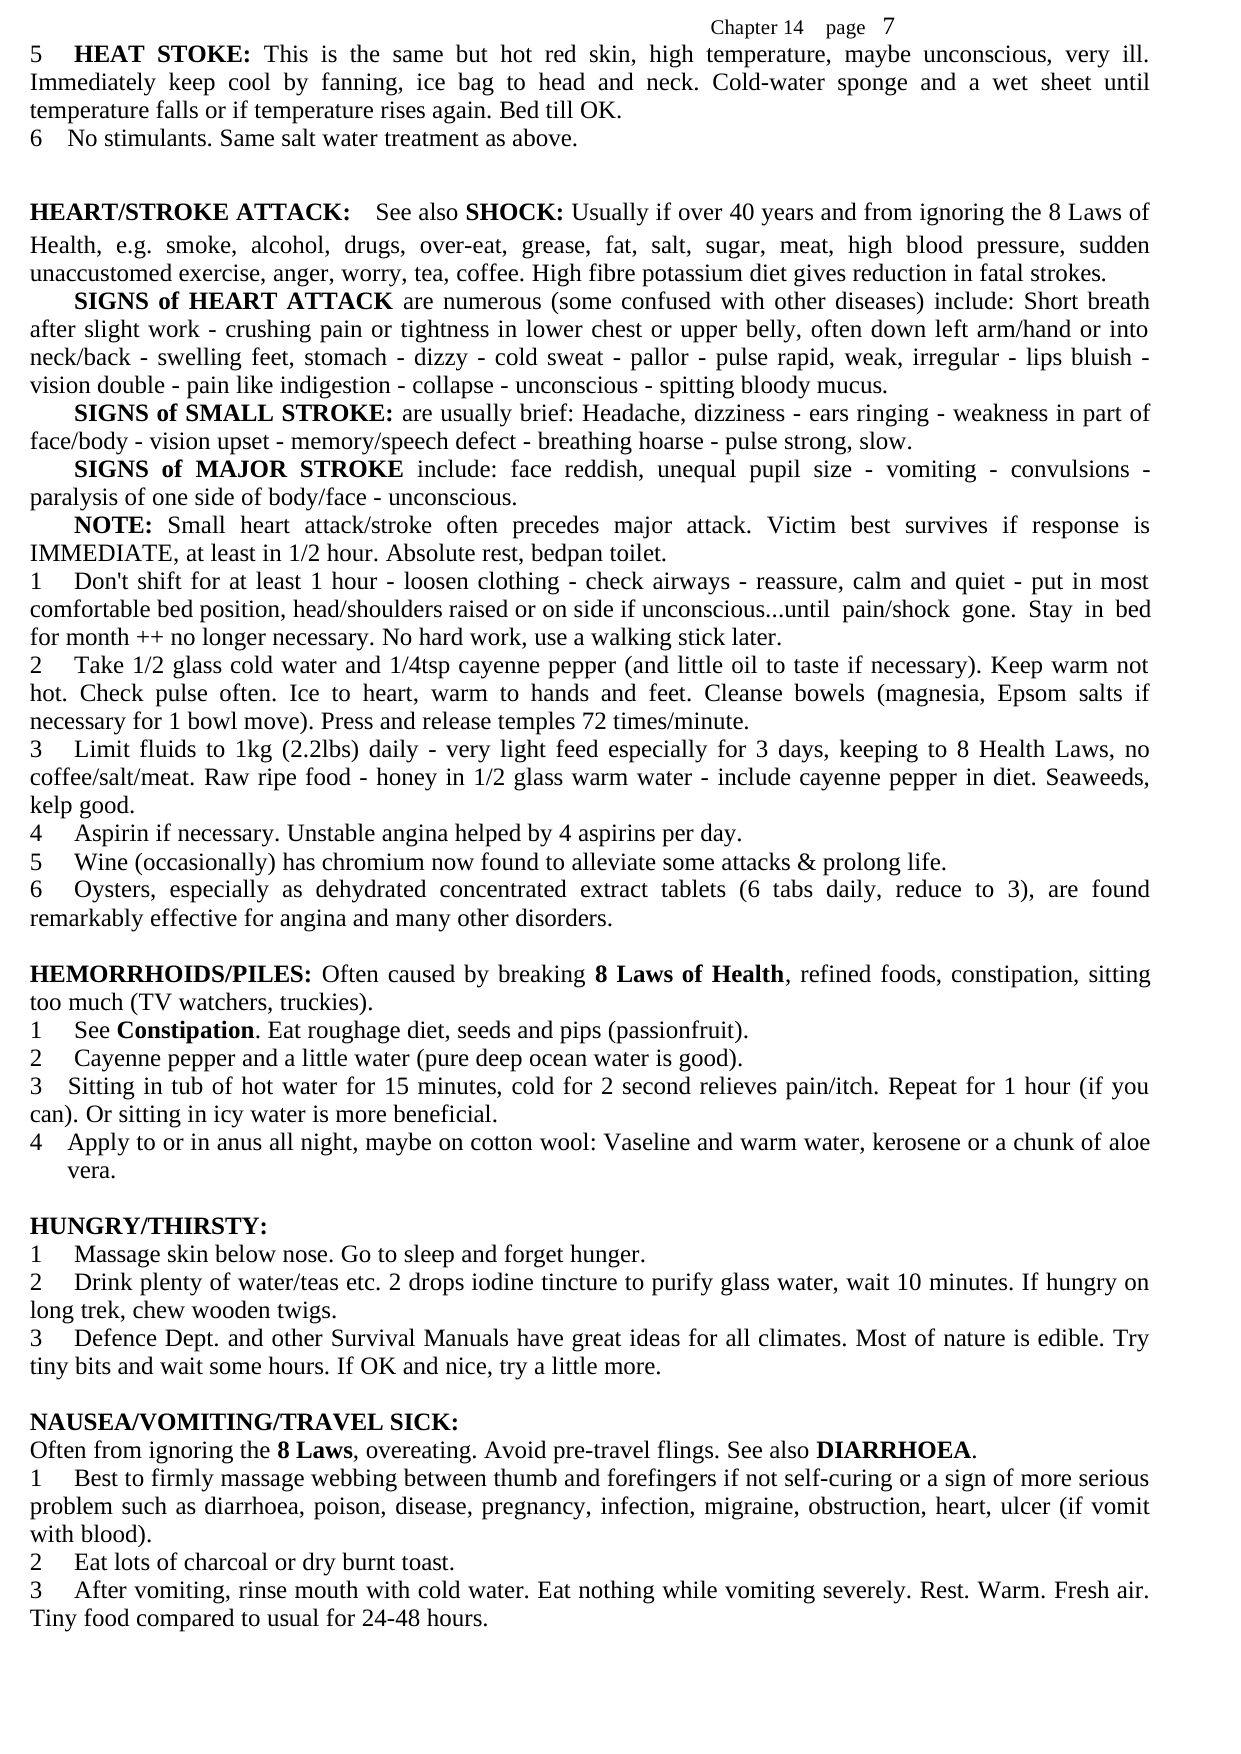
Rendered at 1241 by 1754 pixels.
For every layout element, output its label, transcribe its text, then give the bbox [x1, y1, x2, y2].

text 6 Oysters, especially as dehydrated concentrated extract tablets (6 tabs daily, reduce to 3), are found remarkably effective for angina and many other disorders. [29, 875, 1151, 931]
text 3 Sitting in tub of hot water for 15 minutes, cold for 2 second relieves pain/itch. Repeat for 1 hour (if you can). Or sitting in icy water is more beneficial. [29, 1072, 1151, 1128]
text 1 Massage skin below nose. Go to sleep and forget hunger. [29, 1240, 1151, 1268]
text 3 After vomiting, rinse mouth with cold water. Eat nothing while vomiting severely. Rest. Warm. Fresh air. Tiny food compared to usual for 24-48 hours. [29, 1576, 1151, 1632]
text 2 Cayenne pepper and a little water (pure deep ocean water is good). [29, 1043, 1151, 1072]
list Apply to or in anus all night, maybe on cotton wool: Vaseline and warm water, kerosene or a chunk of aloe vera. [29, 1128, 1151, 1184]
text SIGNS of MAJOR STROKE include: face reddish, unequal pupil size - vomiting - convulsions - paralysis of one side of body/face - unconscious. [29, 455, 1151, 511]
text SIGNS of HEART ATTACK are numerous (some confused with other diseases) include: Short breath after slight work - crushing pain or tightness in lower chest or upper belly, often down left arm/hand or into neck/back - swelling feet, stomach - dizzy - cold sweat - pallor - pulse rapid, weak, irregular - lips bluish - vision double - pain like indigestion - collapse - unconscious - spitting bloody mucus. [29, 287, 1151, 399]
text 1 Don't shift for at least 1 hour - loosen clothing - check airways - reassure, calm and quiet - put in most comfortable bed position, head/shoulders raised or on side if unconscious...until pain/shock gone. Stay in bed for month ++ no longer necessary. No hard work, use a walking stick later. [29, 567, 1151, 651]
text NAUSEA/VOMITING/TRAVEL SICK: [29, 1408, 1151, 1436]
text 2 Take 1/2 glass cold water and 1/4tsp cayenne pepper (and little oil to taste if necessary). Keep warm not hot. Check pulse often. Ice to heart, warm to hands and feet. Cleanse bowels (magnesia, Epsom salts if necessary for 1 bowl move). Press and release temples 72 times/minute. [29, 651, 1151, 735]
text SIGNS of SMALL STROKE: are usually brief: Headache, dizziness - ears ringing - weakness in part of face/body - vision upset - memory/speech defect - breathing hoarse - pulse strong, slow. [29, 399, 1151, 455]
text 3 Defence Dept. and other Survival Manuals have great ideas for all climates. Most of nature is edible. Try tiny bits and wait some hours. If OK and nice, try a little more. [29, 1324, 1151, 1380]
text 1 See Constipation. Eat roughage diet, seeds and pips (passionfruit). [29, 1016, 1151, 1043]
text 2 Eat lots of charcoal or dry burnt toast. [29, 1548, 1151, 1576]
text 1 Best to firmly massage webbing between thumb and forefingers if not self-curing or a sign of more serious problem such as diarrhoea, poison, disease, pregnancy, infection, migraine, obstruction, heart, ulcer (if vomit with blood). [29, 1464, 1151, 1548]
text NOTE: Small heart attack/stroke often precedes major attack. Victim best survives if response is IMMEDIATE, at least in 1/2 hour. Absolute rest, bedpan toilet. [29, 511, 1151, 567]
text HUNGRY/THIRSTY: [29, 1212, 1151, 1240]
text 4 Aspirin if necessary. Unstable angina helped by 4 aspirins per day. [29, 819, 1151, 847]
text 3 Limit fluids to 1kg (2.2lbs) daily - very light feed especially for 3 days, keeping to 8 Health Laws, no coffee/salt/meat. Raw ripe food - honey in 1/2 glass warm water - include cayenne pepper in diet. Seaweeds, kelp good. [29, 735, 1151, 819]
text 2 Drink plenty of water/teas etc. 2 drops iodine tincture to purify glass water, wait 10 minutes. If hungry on long trek, chew wooden twigs. [29, 1268, 1151, 1324]
text 5 HEAT STOKE: This is the same but hot red skin, high temperature, maybe unconscious, very ill. Immediately keep cool by fanning, ice bag to head and neck. Cold-water sponge and a wet sheet until temperature falls or if temperature rises again. Bed till OK. [29, 40, 1151, 124]
text Often from ignoring the 8 Laws, overeating. Avoid pre-travel flings. See also DIARRHOEA. [29, 1436, 1151, 1464]
text 5 Wine (occasionally) has chromium now found to alleviate some attacks & prolong life. [29, 847, 1151, 875]
text HEART/STROKE ATTACK: See also SHOCK: Usually if over 40 years and from ignoring the 8 Laws of Health, e.g. smoke, alcohol, drugs, over-eat, grease, fat, salt, sugar, meat, high blood pressure, sudden unaccustomed exercise, anger, worry, tea, coffee. High fibre potassium diet gives reduction in fatal strokes. [29, 180, 1151, 287]
list No stimulants. Same salt water treatment as above. [29, 124, 1151, 152]
text HEMORRHOIDS/PILES: Often caused by breaking 8 Laws of Health, refined foods, constipation, sitting too much (TV watchers, truckies). [29, 959, 1151, 1016]
